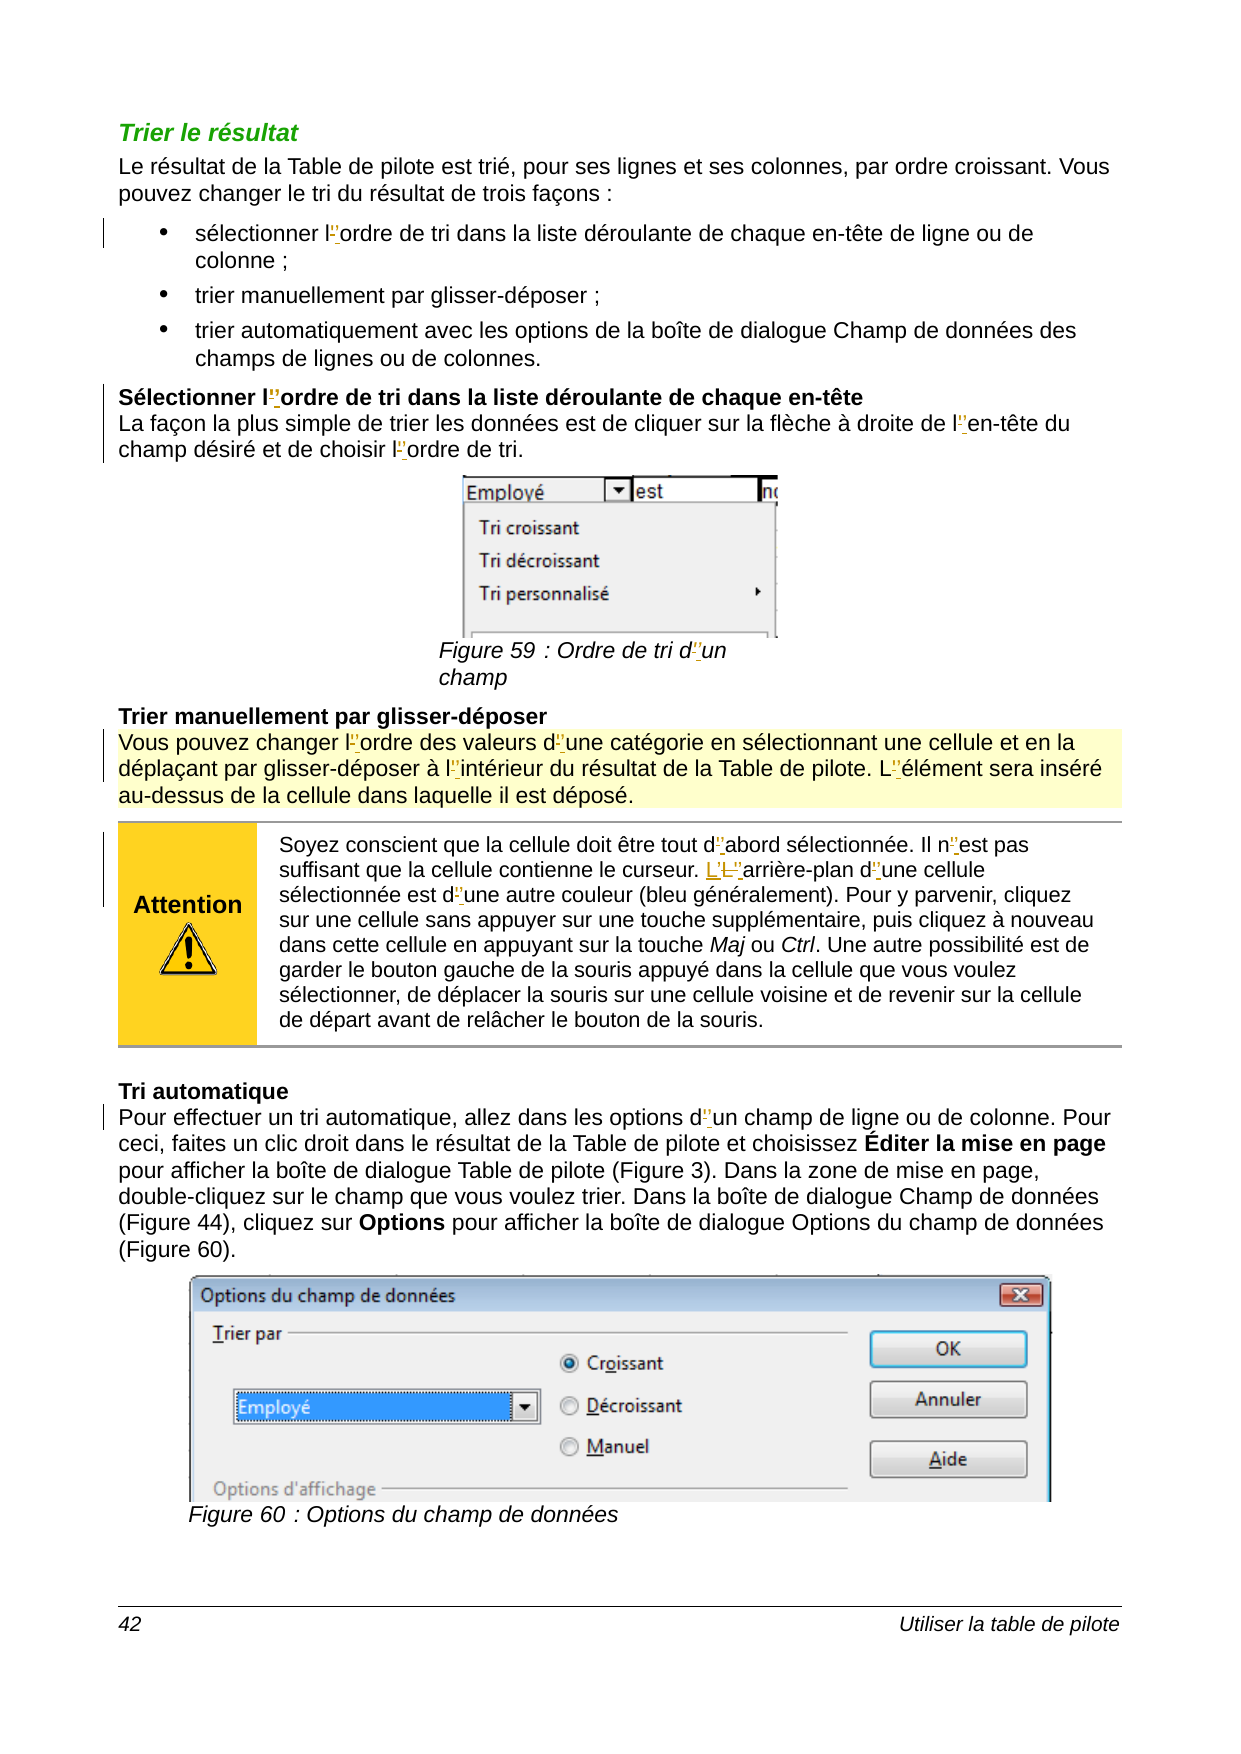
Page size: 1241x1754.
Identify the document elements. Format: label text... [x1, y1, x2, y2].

list trier manuellement par glisser-déposer ; [156, 280, 1122, 309]
text Le résultat de la Table de pilote est trié, pour ses lignes et ses colonnes, par ordre croissant. Vous pouvez changer le tri du résultat de trois façons : [118, 153, 1122, 206]
text Pour effectuer un tri automatique, allez dans les options d’un champ de ligne ou de colonne. Pour ceci, faites un clic droit dans le résultat de la Table de pilote et choisissez Éditer la mise en page pour afficher la boîte de dialogue Table de pilote (Figure 3). Dans la zone de mise en page, double-cliquez sur le champ que vous voulez trier. Dans la boîte de dialogue Champ de données (Figure 44), cliquez sur Options pour afficher la boîte de dialogue Options du champ de données (Figure 60). [118, 1104, 1122, 1262]
text La façon la plus simple de trier les données est de cliquer sur la flèche à droite de l’en-tête du champ désiré et de choisir l’ordre de tri. [118, 410, 1122, 463]
text Vous pouvez changer l’ordre des valeurs d’une catégorie en sélectionnant une cellule et en la déplaçant par glisser-déposer à l’intérieur du résultat de la Table de pilote. L’élément sera inséré au-dessus de la cellule dans laquelle il est déposé. [118, 729, 1122, 808]
table_header Attention [118, 823, 257, 1045]
text Figure 60 : Options du champ de données [188, 1502, 1052, 1528]
text Sélectionner l’ordre de tri dans la liste déroulante de chaque en-tête [118, 383, 1122, 410]
text Trier manuellement par glisser-déposer [118, 703, 1122, 729]
picture [155, 918, 220, 979]
list trier automatiquement avec les options de la boîte de dialogue Champ de données des champs de lignes ou de colonnes. [156, 316, 1122, 371]
text Tri automatique [118, 1078, 1122, 1104]
picture [188, 1274, 1053, 1502]
subtitle Trier le résultat [118, 118, 1122, 147]
text Figure 59 : Ordre de tri d’un champ [438, 475, 802, 690]
list sélectionner l’ordre de tri dans la liste déroulante de chaque en-tête de ligne ou de colonne ; [156, 218, 1122, 274]
table_header Soyez conscient que la cellule doit être tout d’abord sélectionnée. Il n’est pas suffisant que la cellule contienne le curseur. L’’arrière-plan d’une cellule sélectionnée est d’une autre couleur (bleu généralement). Pour y parvenir, cliquez sur une cellule sans appuyer sur une touche supplémentaire, puis cliquez à nouveau dans cette cellule en appuyant sur la touche Maj ou Ctrl. Une autre possibilité est de garder le bouton gauche de la souris appuyé dans la cellule que vous voulez sélectionner, de déplacer la souris sur une cellule voisine et de revenir sur la cellule de départ avant de relâcher le bouton de la souris. [258, 823, 1122, 1045]
picture [462, 475, 778, 638]
